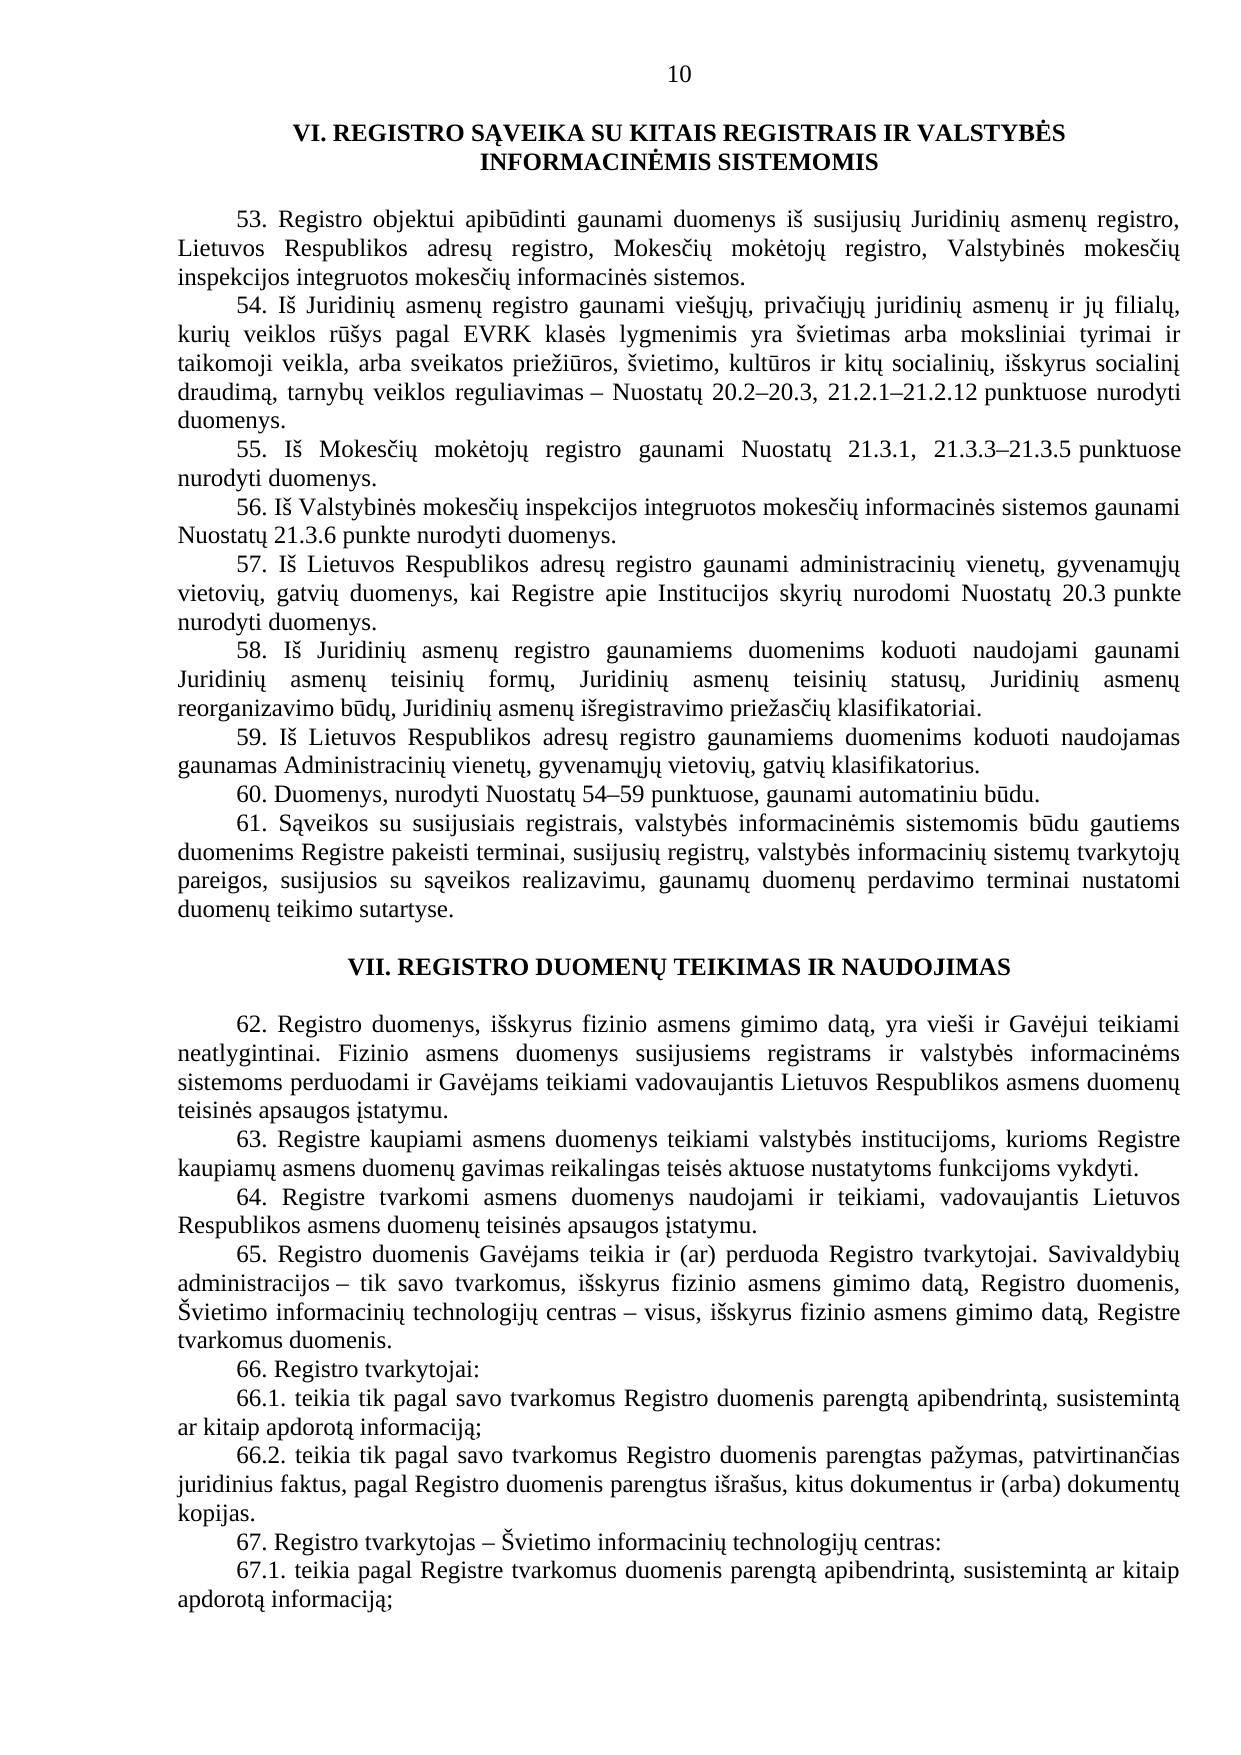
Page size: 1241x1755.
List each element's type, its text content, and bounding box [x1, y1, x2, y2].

text 62. Registro duomenys, išskyrus fizinio asmens gimimo datą, yra vieši ir Gavėjui teikiami neatlygintinai. Fizinio asmens duomenys susijusiems registrams ir valstybės informacinėms sistemoms perduodami ir Gavėjams teikiami vadovaujantis Lietuvos Respublikos asmens duomenų teisinės apsaugos įstatymu. [177, 1009, 1181, 1124]
text VI. REGISTRO SĄVEIKA SU KITAIS REGISTRAIS IR VALSTYBĖS INFORMACINĖMIS SISTEMOMIS [177, 118, 1181, 176]
text 65. Registro duomenis Gavėjams teikia ir (ar) perduoda Registro tvarkytojai. Savivaldybių administracijos – tik savo tvarkomus, išskyrus fizinio asmens gimimo datą, Registro duomenis, Švietimo informacinių technologijų centras – visus, išskyrus fizinio asmens gimimo datą, Registre tvarkomus duomenis. [177, 1239, 1181, 1354]
text 67.1. teikia pagal Registre tvarkomus duomenis parengtą apibendrintą, susistemintą ar kitaip apdorotą informaciją; [177, 1556, 1181, 1613]
text 53. Registro objektui apibūdinti gaunami duomenys iš susijusių Juridinių asmenų registro, Lietuvos Respublikos adresų registro, Mokesčių mokėtojų registro, Valstybinės mokesčių inspekcijos integruotos mokesčių informacinės sistemos. [177, 204, 1181, 291]
text 67. Registro tvarkytojas – Švietimo informacinių technologijų centras: [177, 1527, 1181, 1556]
text 59. Iš Lietuvos Respublikos adresų registro gaunamiems duomenims koduoti naudojamas gaunamas Administracinių vienetų, gyvenamųjų vietovių, gatvių klasifikatorius. [177, 722, 1181, 779]
text 64. Registre tvarkomi asmens duomenys naudojami ir teikiami, vadovaujantis Lietuvos Respublikos asmens duomenų teisinės apsaugos įstatymu. [177, 1182, 1181, 1239]
text 56. Iš Valstybinės mokesčių inspekcijos integruotos mokesčių informacinės sistemos gaunami Nuostatų 21.3.6 punkte nurodyti duomenys. [177, 492, 1181, 549]
text 66.1. teikia tik pagal savo tvarkomus Registro duomenis parengtą apibendrintą, susistemintą ar kitaip apdorotą informaciją; [177, 1383, 1181, 1441]
text 58. Iš Juridinių asmenų registro gaunamiems duomenims koduoti naudojami gaunami Juridinių asmenų teisinių formų, Juridinių asmenų teisinių statusų, Juridinių asmenų reorganizavimo būdų, Juridinių asmenų išregistravimo priežasčių klasifikatoriai. [177, 636, 1181, 722]
text 60. Duomenys, nurodyti Nuostatų 54–59 punktuose, gaunami automatiniu būdu. [177, 779, 1181, 808]
text VII. REGISTRO DUOMENŲ TEIKIMAS IR NAUDOJIMAS [177, 952, 1181, 981]
text 57. Iš Lietuvos Respublikos adresų registro gaunami administracinių vienetų, gyvenamųjų vietovių, gatvių duomenys, kai Registre apie Institucijos skyrių nurodomi Nuostatų 20.3 punkte nurodyti duomenys. [177, 549, 1181, 636]
text 66.2. teikia tik pagal savo tvarkomus Registro duomenis parengtas pažymas, patvirtinančias juridinius faktus, pagal Registro duomenis parengtus išrašus, kitus dokumentus ir (arba) dokumentų kopijas. [177, 1441, 1181, 1527]
text 54. Iš Juridinių asmenų registro gaunami viešųjų, privačiųjų juridinių asmenų ir jų filialų, kurių veiklos rūšys pagal EVRK klasės lygmenimis yra švietimas arba moksliniai tyrimai ir taikomoji veikla, arba sveikatos priežiūros, švietimo, kultūros ir kitų socialinių, išskyrus socialinį draudimą, tarnybų veiklos reguliavimas – Nuostatų 20.2–20.3, 21.2.1–21.2.12 punktuose nurodyti duomenys. [177, 291, 1181, 434]
text 55. Iš Mokesčių mokėtojų registro gaunami Nuostatų 21.3.1, 21.3.3–21.3.5 punktuose nurodyti duomenys. [177, 434, 1181, 492]
text 61. Sąveikos su susijusiais registrais, valstybės informacinėmis sistemomis būdu gautiems duomenims Registre pakeisti terminai, susijusių registrų, valstybės informacinių sistemų tvarkytojų pareigos, susijusios su sąveikos realizavimu, gaunamų duomenų perdavimo terminai nustatomi duomenų teikimo sutartyse. [177, 808, 1181, 923]
text 63. Registre kaupiami asmens duomenys teikiami valstybės institucijoms, kurioms Registre kaupiamų asmens duomenų gavimas reikalingas teisės aktuose nustatytoms funkcijoms vykdyti. [177, 1124, 1181, 1182]
text 66. Registro tvarkytojai: [177, 1354, 1181, 1383]
